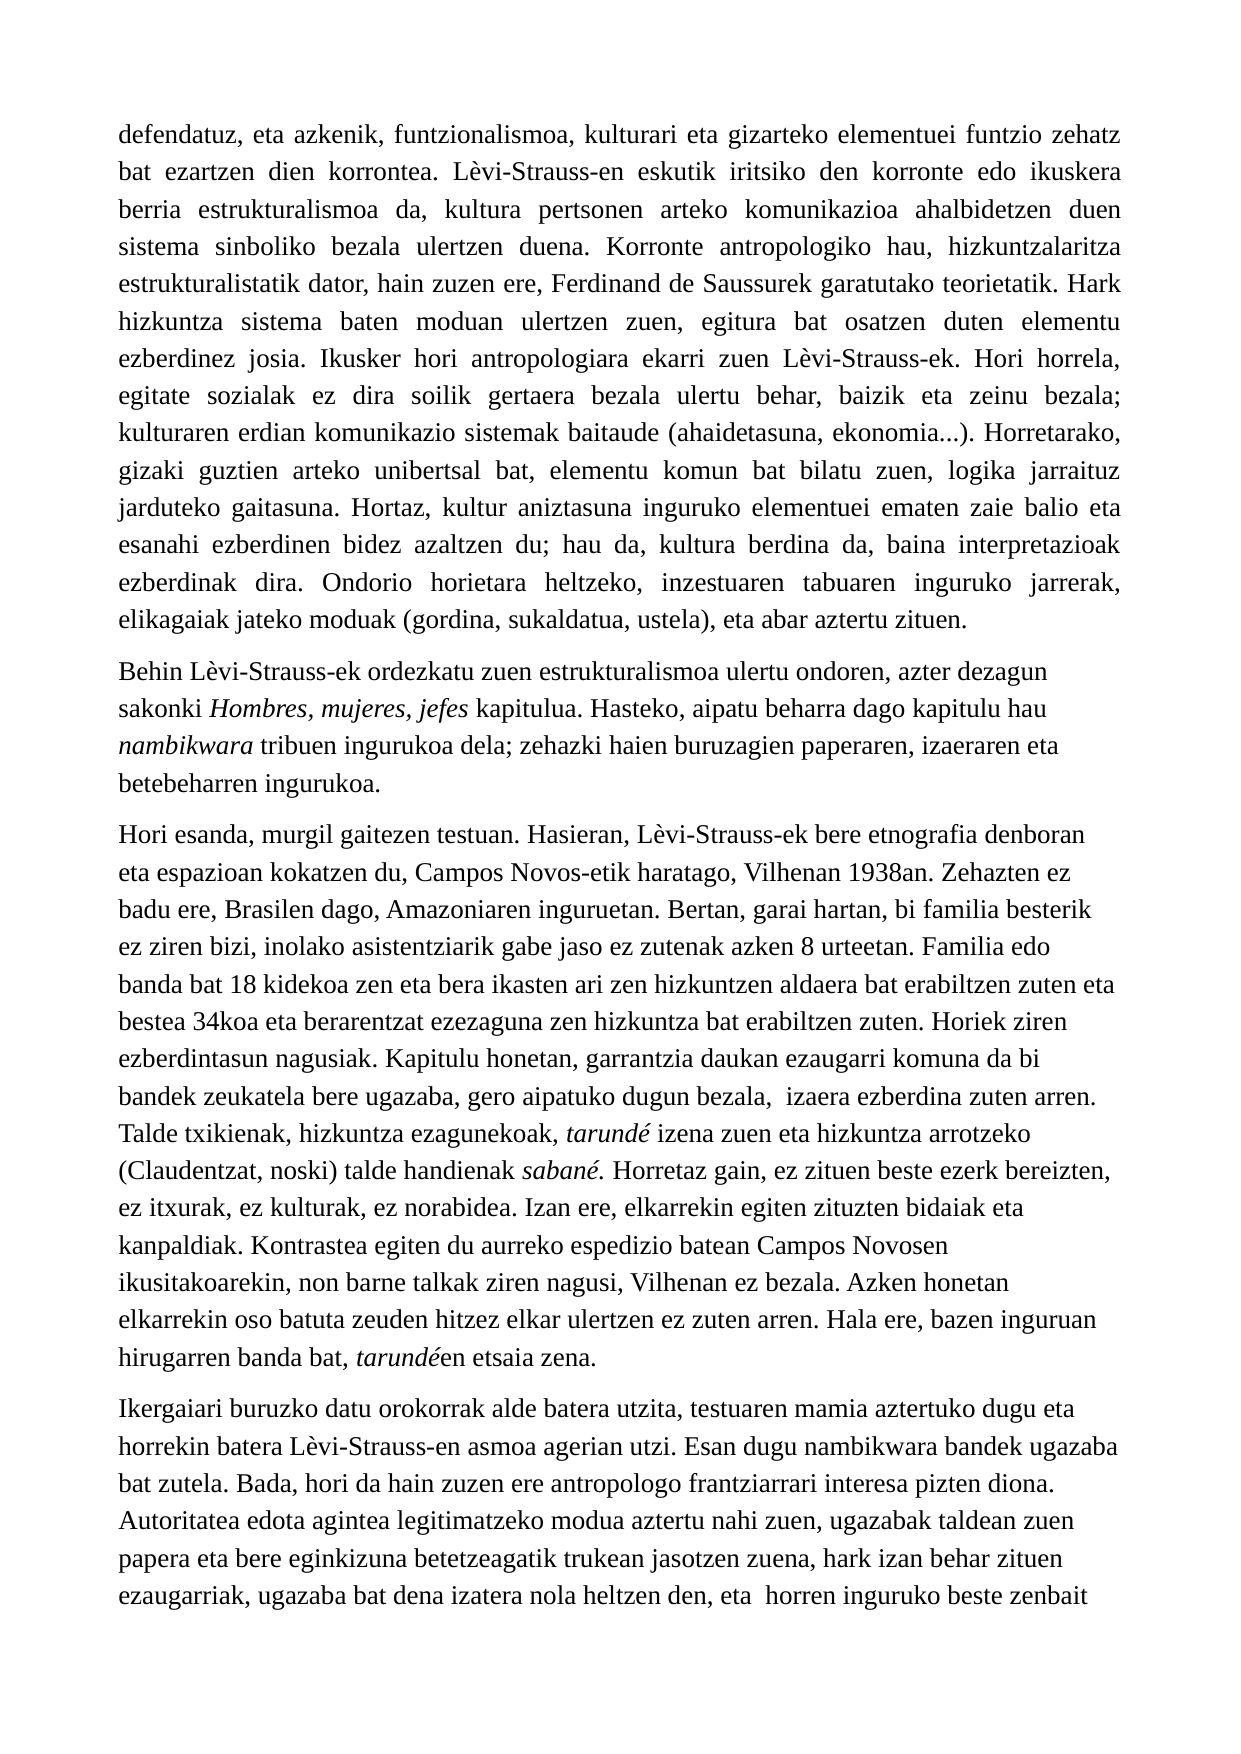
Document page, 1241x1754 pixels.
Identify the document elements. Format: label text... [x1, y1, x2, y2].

text Ikergaiari buruzko datu orokorrak alde batera utzita, testuaren mamia aztertuko dugu eta horrekin batera Lèvi-Strauss-en asmoa agerian utzi. Esan dugu nambikwara bandek ugazaba bat zutela. Bada, hori da hain zuzen ere antropologo frantziarrari interesa pizten diona. Autoritatea edota agintea legitimatzeko modua aztertu nahi zuen, ugazabak taldean zuen papera eta bere eginkizuna betetzeagatik trukean jasotzen zuena, hark izan behar zituen ezaugarriak, ugazaba bat dena izatera nola heltzen den, eta horren inguruko beste zenbait [118, 1392, 1122, 1610]
text Behin Lèvi-Strauss-ek ordezkatu zuen estrukturalismoa ulertu ondoren, azter dezagun sakonki Hombres, mujeres, jefes kapitulua. Hasteko, aipatu beharra dago kapitulu hau nambikwara tribuen ingurukoa dela; zehazki haien buruzagien paperaren, izaeraren eta betebeharren ingurukoa. [118, 655, 1122, 798]
text Hori esanda, murgil gaitezen testuan. Hasieran, Lèvi-Strauss-ek bere etnografia denboran eta espazioan kokatzen du, Campos Novos-etik haratago, Vilhenan 1938an. Zehazten ez badu ere, Brasilen dago, Amazoniaren inguruetan. Bertan, garai hartan, bi familia besterik ez ziren bizi, inolako asistentziarik gabe jaso ez zutenak azken 8 urteetan. Familia edo banda bat 18 kidekoa zen eta bera ikasten ari zen hizkuntzen aldaera bat erabiltzen zuten eta bestea 34koa eta berarentzat ezezaguna zen hizkuntza bat erabiltzen zuten. Horiek ziren ezberdintasun nagusiak. Kapitulu honetan, garrantzia daukan ezaugarri komuna da bi bandek zeukatela bere ugazaba, gero aipatuko dugun bezala, izaera ezberdina zuten arren. Talde txikienak, hizkuntza ezagunekoak, tarundé izena zuen eta hizkuntza arrotzeko (Claudentzat, noski) talde handienak sabané. Horretaz gain, ez zituen beste ezerk bereizten, ez itxurak, ez kulturak, ez norabidea. Izan ere, elkarrekin egiten zituzten bidaiak eta kanpaldiak. Kontrastea egiten du aurreko espedizio batean Campos Novosen ikusitakoarekin, non barne talkak ziren nagusi, Vilhenan ez bezala. Azken honetan elkarrekin oso batuta zeuden hitzez elkar ulertzen ez zuten arren. Hala ere, bazen inguruan hirugarren banda bat, tarundéen etsaia zena. [118, 818, 1122, 1372]
text defendatuz, eta azkenik, funtzionalismoa, kulturari eta gizarteko elementuei funtzio zehatz bat ezartzen dien korrontea. Lèvi-Strauss-en eskutik iritsiko den korronte edo ikuskera berria estrukturalismoa da, kultura pertsonen arteko komunikazioa ahalbidetzen duen sistema sinboliko bezala ulertzen duena. Korronte antropologiko hau, hizkuntzalaritza estrukturalistatik dator, hain zuzen ere, Ferdinand de Saussurek garatutako teorietatik. Hark hizkuntza sistema baten moduan ulertzen zuen, egitura bat osatzen duten elementu ezberdinez josia. Ikusker hori antropologiara ekarri zuen Lèvi-Strauss-ek. Hori horrela, egitate sozialak ez dira soilik gertaera bezala ulertu behar, baizik eta zeinu bezala; kulturaren erdian komunikazio sistemak baitaude (ahaidetasuna, ekonomia...). Horretarako, gizaki guztien arteko unibertsal bat, elementu komun bat bilatu zuen, logika jarraituz jarduteko gaitasuna. Hortaz, kultur aniztasuna inguruko elementuei ematen zaie balio eta esanahi ezberdinen bidez azaltzen du; hau da, kultura berdina da, baina interpretazioak ezberdinak dira. Ondorio horietara heltzeko, inzestuaren tabuaren inguruko jarrerak, elikagaiak jateko moduak (gordina, sukaldatua, ustela), eta abar aztertu zituen. [118, 118, 1122, 634]
